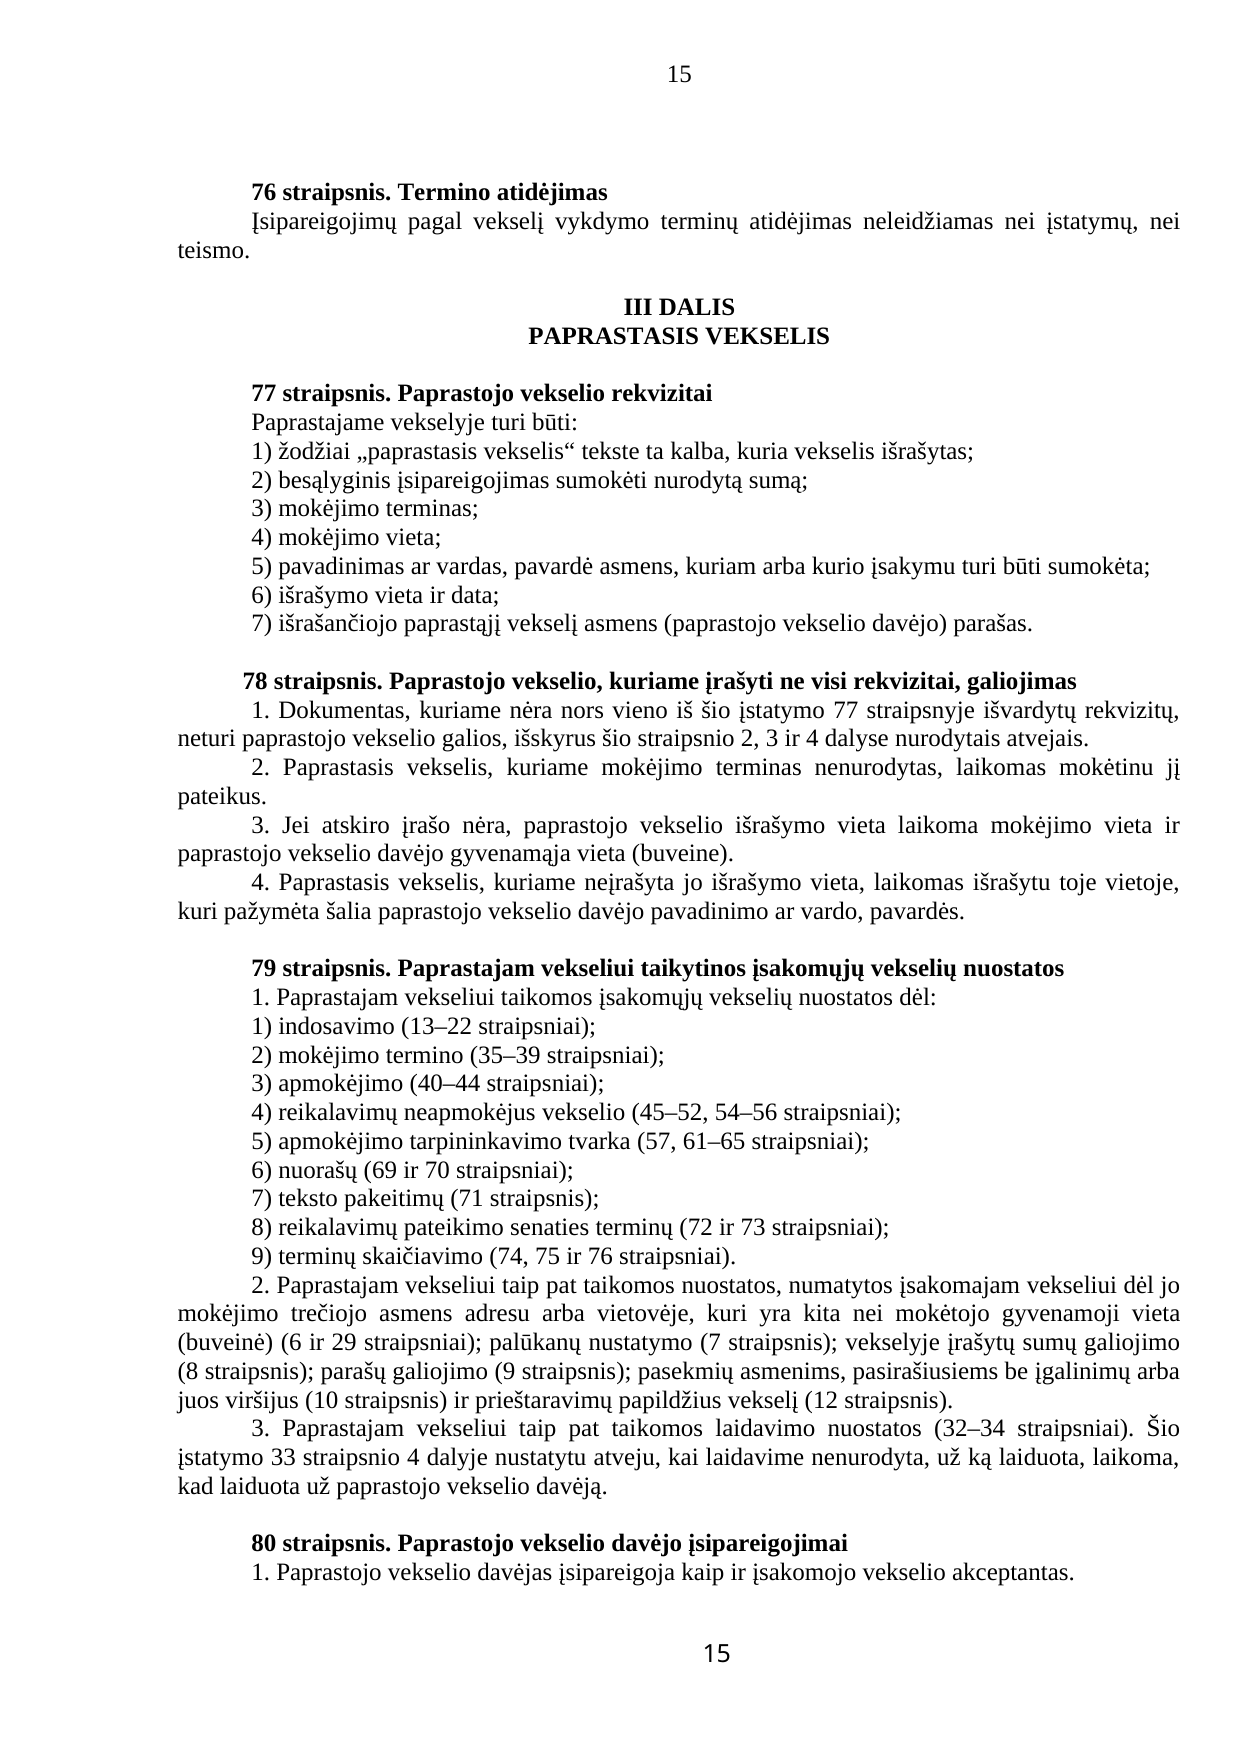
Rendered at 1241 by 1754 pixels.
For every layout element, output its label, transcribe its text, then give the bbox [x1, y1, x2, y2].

text 2. Paprastajam vekseliui taip pat taikomos nuostatos, numatytos įsakomajam vekseliui dėl jo mokėjimo trečiojo asmens adresu arba vietovėje, kuri yra kita nei mokėtojo gyvenamoji vieta (buveinė) (6 ir 29 straipsniai); palūkanų nustatymo (7 straipsnis); vekselyje įrašytų sumų galiojimo (8 straipsnis); parašų galiojimo (9 straipsnis); pasekmių asmenims, pasirašiusiems be įgalinimų arba juos viršijus (10 straipsnis) ir prieštaravimų papildžius vekselį (12 straipsnis). [177, 1270, 1181, 1413]
text 1) žodžiai „paprastasis vekselis“ tekste ta kalba, kuria vekselis išrašytas; [177, 436, 1181, 465]
text 1) indosavimo (13–22 straipsniai); [177, 1011, 1181, 1040]
text 5) apmokėjimo tarpininkavimo tvarka (57, 61–65 straipsniai); [177, 1126, 1181, 1155]
text 1. Paprastojo vekselio davėjas įsipareigoja kaip ir įsakomojo vekselio akceptantas. [177, 1557, 1181, 1586]
text 4) reikalavimų neapmokėjus vekselio (45–52, 54–56 straipsniai); [177, 1097, 1181, 1126]
text 5) pavadinimas ar vardas, pavardė asmens, kuriam arba kurio įsakymu turi būti sumokėta; [177, 551, 1181, 580]
text 7) teksto pakeitimų (71 straipsnis); [177, 1183, 1181, 1212]
text 1. Dokumentas, kuriame nėra nors vieno iš šio įstatymo 77 straipsnyje išvardytų rekvizitų, neturi paprastojo vekselio galios, išskyrus šio straipsnio 2, 3 ir 4 dalyse nurodytais atvejais. [177, 695, 1181, 752]
text 2) mokėjimo termino (35–39 straipsniai); [177, 1040, 1181, 1068]
text III DALIS [177, 292, 1181, 321]
text 3. Paprastajam vekseliui taip pat taikomos laidavimo nuostatos (32–34 straipsniai). Šio įstatymo 33 straipsnio 4 dalyje nustatytu atveju, kai laidavime nenurodyta, už ką laiduota, laikoma, kad laiduota už paprastojo vekselio davėją. [177, 1413, 1181, 1500]
text Paprastajame vekselyje turi būti: [177, 407, 1181, 436]
text 6) išrašymo vieta ir data; [177, 580, 1181, 608]
text 1. Paprastajam vekseliui taikomos įsakomųjų vekselių nuostatos dėl: [177, 982, 1181, 1011]
text 78 straipsnis. Paprastojo vekselio, kuriame įrašyti ne visi rekvizitai, galiojimas [177, 666, 1181, 695]
text 4) mokėjimo vieta; [177, 522, 1181, 551]
text 77 straipsnis. Paprastojo vekselio rekvizitai [177, 378, 1181, 407]
text 9) terminų skaičiavimo (74, 75 ir 76 straipsniai). [177, 1241, 1181, 1270]
text PAPRASTASIS VEKSELIS [177, 321, 1181, 350]
text 80 straipsnis. Paprastojo vekselio davėjo įsipareigojimai [177, 1528, 1181, 1557]
text 8) reikalavimų pateikimo senaties terminų (72 ir 73 straipsniai); [177, 1212, 1181, 1241]
text 7) išrašančiojo paprastąjį vekselį asmens (paprastojo vekselio davėjo) parašas. [177, 608, 1181, 637]
text Įsipareigojimų pagal vekselį vykdymo terminų atidėjimas neleidžiamas nei įstatymų, nei teismo. [177, 206, 1181, 263]
text 3. Jei atskiro įrašo nėra, paprastojo vekselio išrašymo vieta laikoma mokėjimo vieta ir paprastojo vekselio davėjo gyvenamąja vieta (buveine). [177, 810, 1181, 867]
text 3) apmokėjimo (40–44 straipsniai); [177, 1068, 1181, 1097]
text 79 straipsnis. Paprastajam vekseliui taikytinos įsakomųjų vekselių nuostatos [177, 953, 1181, 982]
text 76 straipsnis. Termino atidėjimas [177, 177, 1181, 206]
text 3) mokėjimo terminas; [177, 493, 1181, 522]
text 2. Paprastasis vekselis, kuriame mokėjimo terminas nenurodytas, laikomas mokėtinu jį pateikus. [177, 752, 1181, 810]
text 2) besąlyginis įsipareigojimas sumokėti nurodytą sumą; [177, 465, 1181, 493]
text 6) nuorašų (69 ir 70 straipsniai); [177, 1155, 1181, 1183]
text 4. Paprastasis vekselis, kuriame neįrašyta jo išrašymo vieta, laikomas išrašytu toje vietoje, kuri pažymėta šalia paprastojo vekselio davėjo pavadinimo ar vardo, pavardės. [177, 867, 1181, 925]
